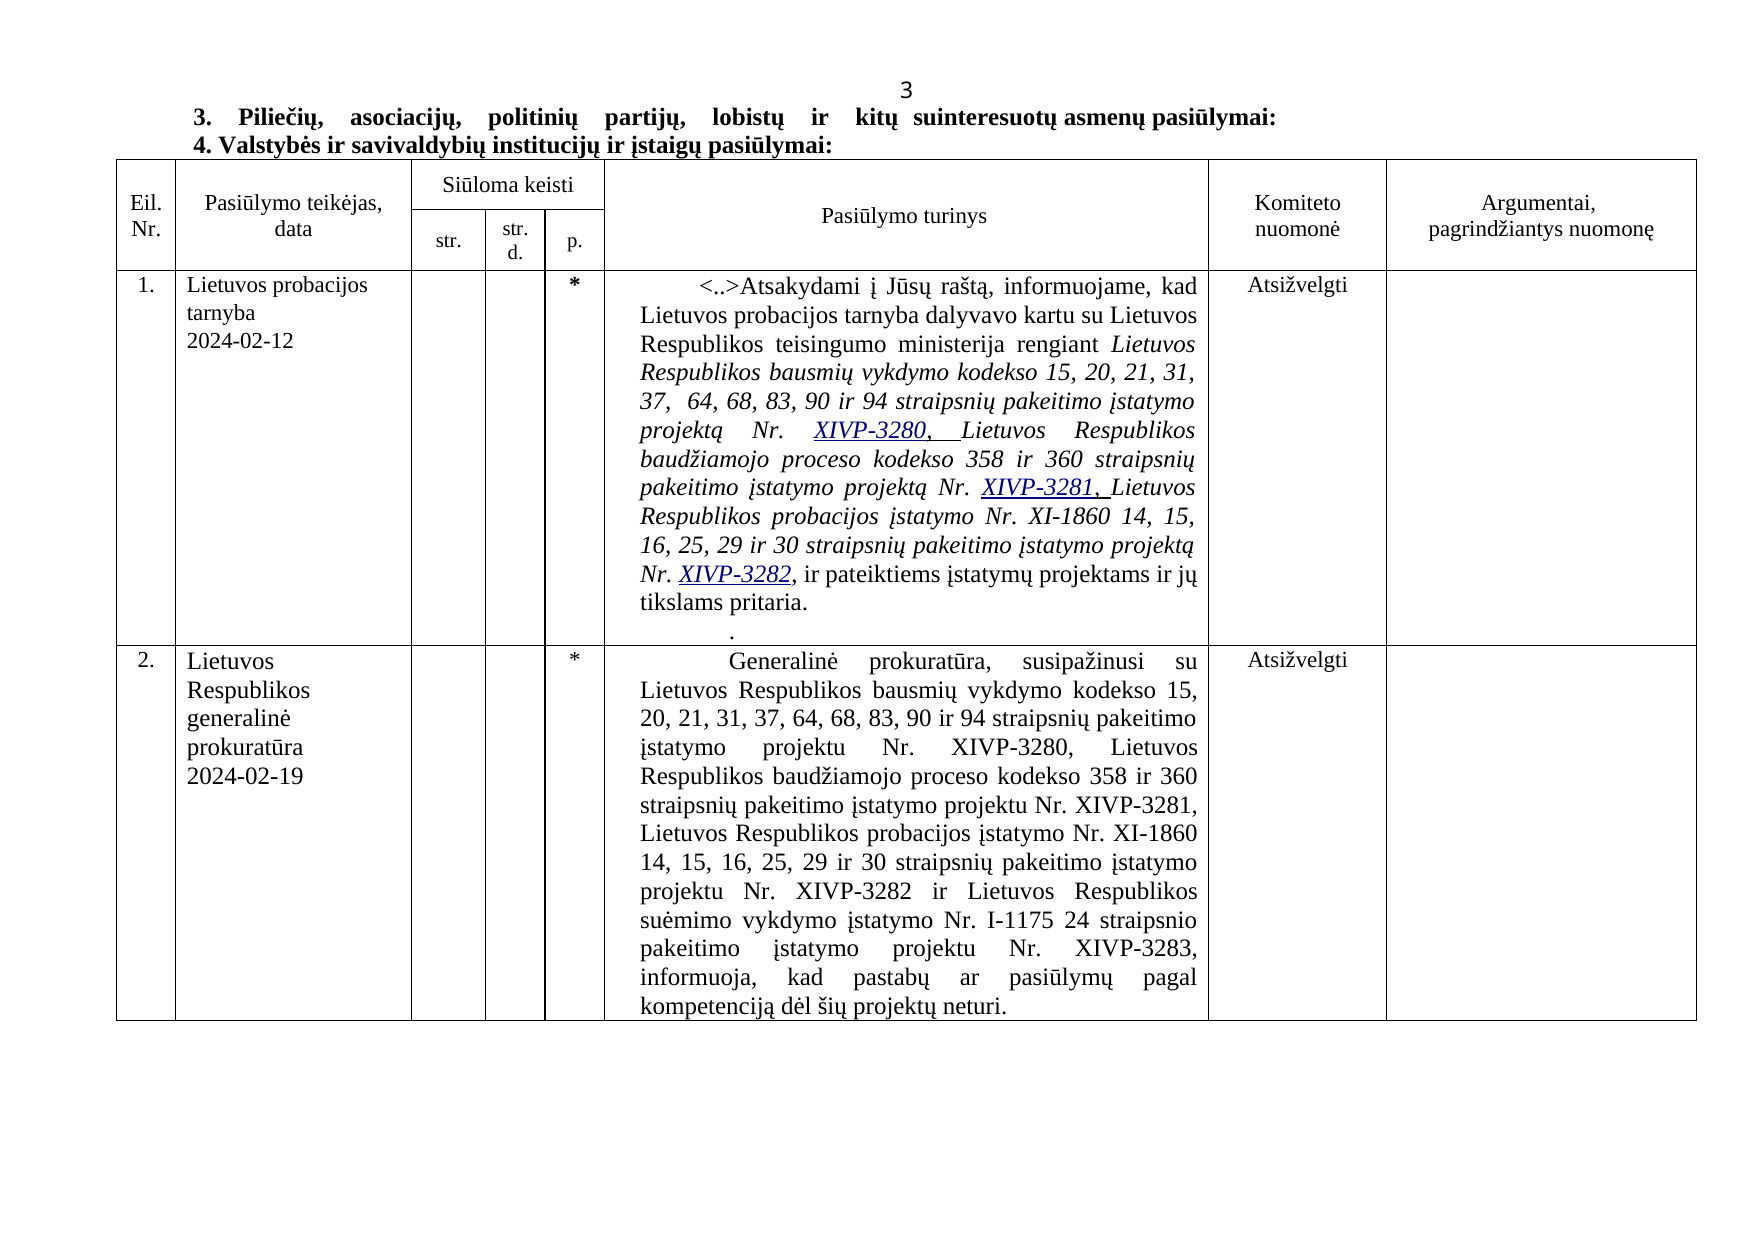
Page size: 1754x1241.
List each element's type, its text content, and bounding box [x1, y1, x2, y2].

subtitle 3. Piliečių, asociacijų, politinių partijų, lobistų ir kitų suinteresuotų asmenų pasiūlymai: [118, 102, 1695, 131]
table_cell [412, 271, 485, 645]
table_cell str. d. [486, 210, 544, 270]
table_header Pasiūlymo turinys [629, 160, 1208, 270]
table_header Pasiūlymo teikėjas, data [176, 160, 411, 270]
table_cell [1387, 646, 1696, 1020]
table_cell 1. [117, 271, 175, 645]
table_cell p. [546, 210, 604, 270]
table_header Siūloma keisti [412, 160, 604, 208]
table_cell Generalinė prokuratūra, susipažinusi su Lietuvos Respublikos bausmių vykdymo kodekso 15, 20, 21, 31, 37, 64, 68, 83, 90 ir 94 straipsnių pakeitimo įstatymo projektu Nr. XIVP-3280, Lietuvos Respublikos baudžiamojo proceso kodekso 358 ir 360 straipsnių pakeitimo įstatymo projektu Nr. XIVP-3281, Lietuvos Respublikos probacijos įstatymo Nr. XI-1860 14, 15, 16, 25, 29 ir 30 straipsnių pakeitimo įstatymo projektu Nr. XIVP-3282 ir Lietuvos Respublikos suėmimo vykdymo įstatymo Nr. I-1175 24 straipsnio pakeitimo įstatymo projektu Nr. XIVP-3283, informuoja, kad pastabų ar pasiūlymų pagal kompetenciją dėl šių projektų neturi. [629, 646, 1208, 1020]
subtitle 4. Valstybės ir savivaldybių institucijų ir įstaigų pasiūlymai: [118, 131, 1695, 159]
table_cell [486, 646, 544, 1020]
table_cell [412, 646, 485, 1020]
table_cell [486, 271, 544, 645]
table_cell * [546, 646, 604, 1020]
table_header Komiteto nuomonė [1209, 160, 1386, 270]
table_cell Lietuvos Respublikos generalinė prokuratūra 2024-02-19 [176, 646, 411, 1020]
table_cell [1387, 271, 1696, 645]
table_cell Atsižvelgti [1209, 646, 1386, 1020]
table_header Eil. Nr. [117, 160, 175, 270]
table_header Argumentai, pagrindžiantys nuomonę [1387, 160, 1696, 270]
table_cell [605, 646, 629, 1020]
table_cell * [546, 271, 604, 645]
table_header [605, 160, 629, 270]
table_cell 2. [117, 646, 175, 1020]
table_cell Atsižvelgti [1209, 271, 1386, 645]
table_cell str. [412, 210, 485, 270]
table_cell <..>Atsakydami į Jūsų raštą, informuojame, kad Lietuvos probacijos tarnyba dalyvavo kartu su Lietuvos Respublikos teisingumo ministerija rengiant Lietuvos Respublikos bausmių vykdymo kodekso 15, 20, 21, 31, 37, 64, 68, 83, 90 ir 94 straipsnių pakeitimo įstatymo projektą Nr. XIVP-3280, Lietuvos Respublikos baudžiamojo proceso kodekso 358 ir 360 straipsnių pakeitimo įstatymo projektą Nr. XIVP-3281, Lietuvos Respublikos probacijos įstatymo Nr. XI-1860 14, 15, 16, 25, 29 ir 30 straipsnių pakeitimo įstatymo projektą Nr. XIVP-3282, ir pateiktiems įstatymų projektams ir jų tikslams pritaria. . [629, 271, 1208, 645]
table_cell Lietuvos probacijos tarnyba 2024-02-12 [176, 271, 411, 645]
table_cell [605, 271, 629, 645]
